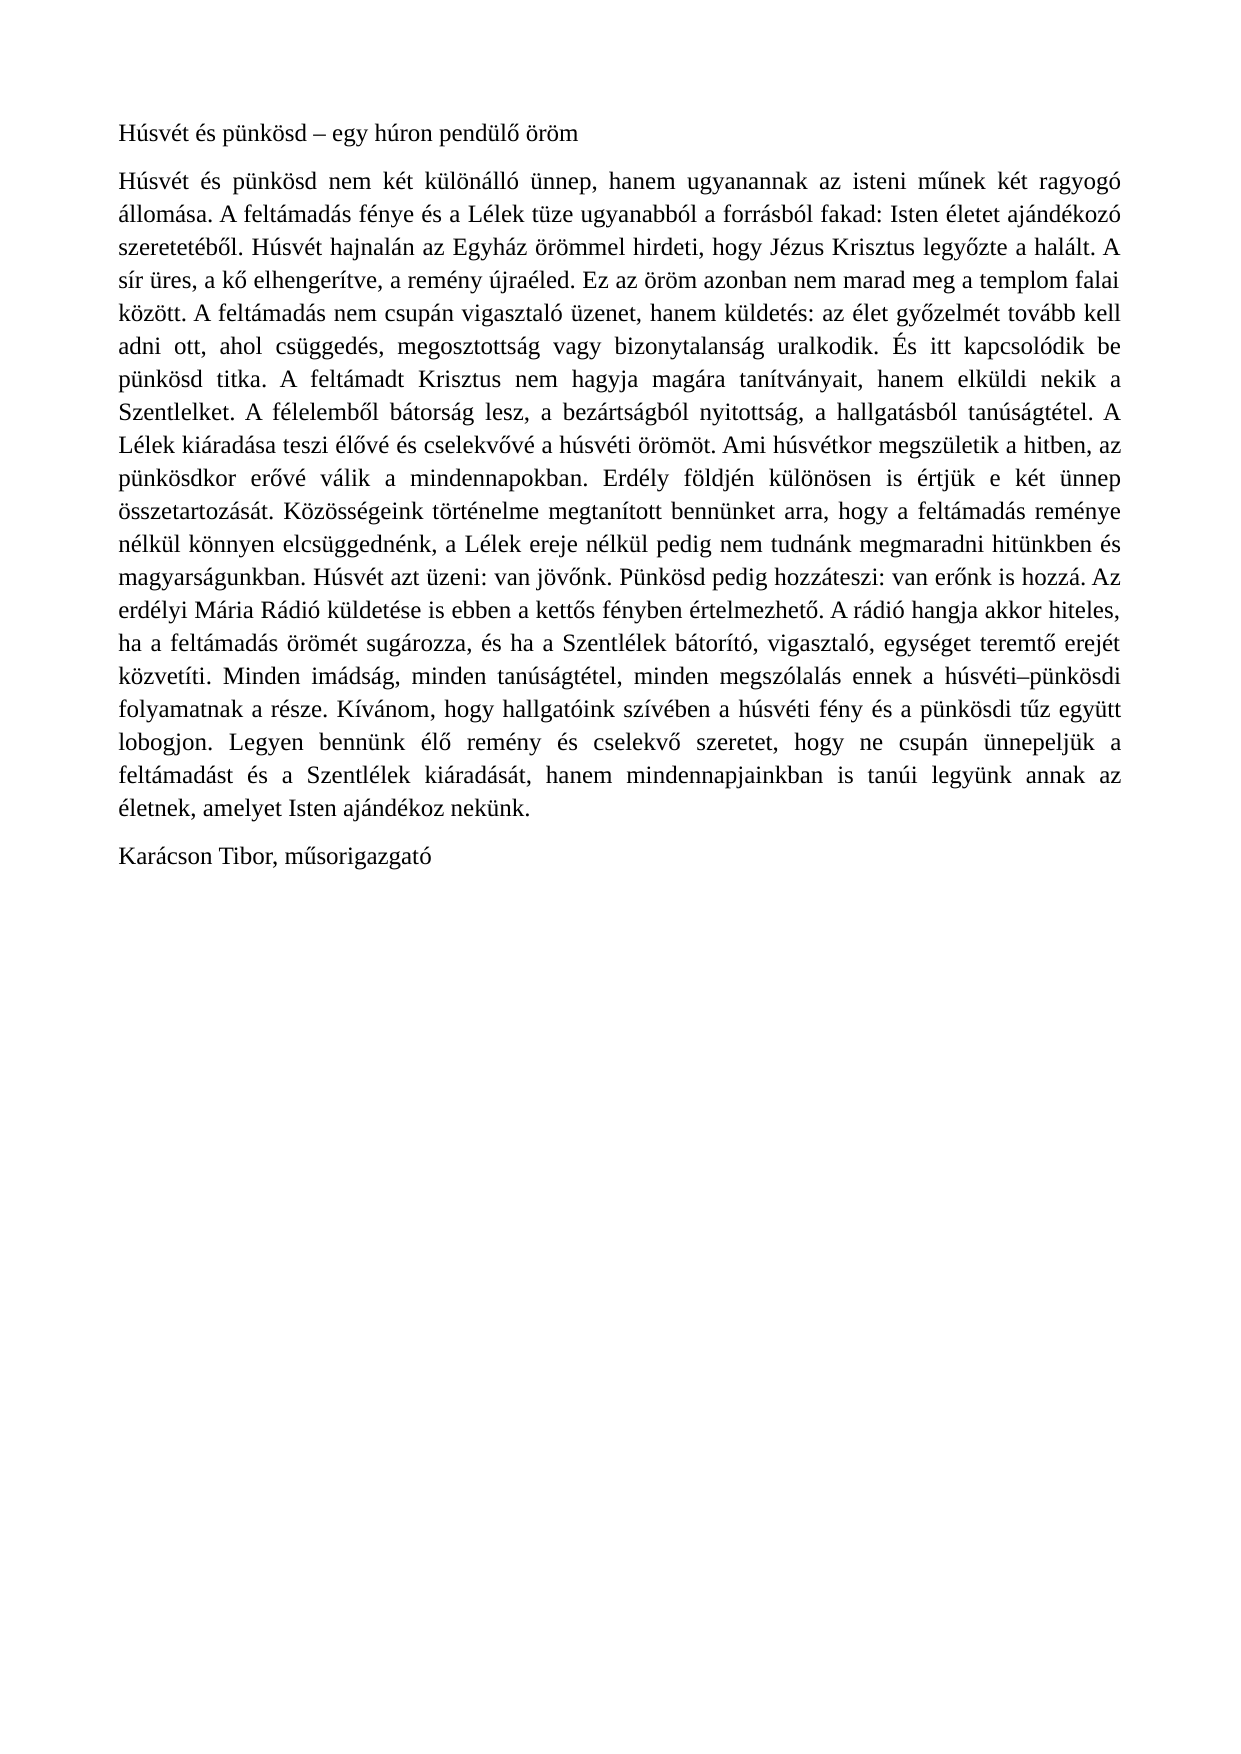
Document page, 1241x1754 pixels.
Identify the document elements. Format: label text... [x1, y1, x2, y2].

text Karácson Tibor, műsorigazgató [118, 841, 1122, 869]
text Húsvét és pünkösd – egy húron pendülő öröm [118, 118, 1122, 147]
text Húsvét és pünkösd nem két különálló ünnep, hanem ugyanannak az isteni műnek két ragyogó állomása. A feltámadás fénye és a Lélek tüze ugyanabból a forrásból fakad: Isten életet ajándékozó szeretetéből. Húsvét hajnalán az Egyház örömmel hirdeti, hogy Jézus Krisztus legyőzte a halált. A sír üres, a kő elhengerítve, a remény újraéled. Ez az öröm azonban nem marad meg a templom falai között. A feltámadás nem csupán vigasztaló üzenet, hanem küldetés: az élet győzelmét tovább kell adni ott, ahol csüggedés, megosztottság vagy bizonytalanság uralkodik. És itt kapcsolódik be pünkösd titka. A feltámadt Krisztus nem hagyja magára tanítványait, hanem elküldi nekik a Szentlelket. A félelemből bátorság lesz, a bezártságból nyitottság, a hallgatásból tanúságtétel. A Lélek kiáradása teszi élővé és cselekvővé a húsvéti örömöt. Ami húsvétkor megszületik a hitben, az pünkösdkor erővé válik a mindennapokban. Erdély földjén különösen is értjük e két ünnep összetartozását. Közösségeink történelme megtanított bennünket arra, hogy a feltámadás reménye nélkül könnyen elcsüggednénk, a Lélek ereje nélkül pedig nem tudnánk megmaradni hitünkben és magyarságunkban. Húsvét azt üzeni: van jövőnk. Pünkösd pedig hozzáteszi: van erőnk is hozzá. Az erdélyi Mária Rádió küldetése is ebben a kettős fényben értelmezhető. A rádió hangja akkor hiteles, ha a feltámadás örömét sugározza, és ha a Szentlélek bátorító, vigasztaló, egységet teremtő erejét közvetíti. Minden imádság, minden tanúságtétel, minden megszólalás ennek a húsvéti–pünkösdi folyamatnak a része. Kívánom, hogy hallgatóink szívében a húsvéti fény és a pünkösdi tűz együtt lobogjon. Legyen bennünk élő remény és cselekvő szeretet, hogy ne csupán ünnepeljük a feltámadást és a Szentlélek kiáradását, hanem mindennapjainkban is tanúi legyünk annak az életnek, amelyet Isten ajándékoz nekünk. [118, 166, 1122, 822]
